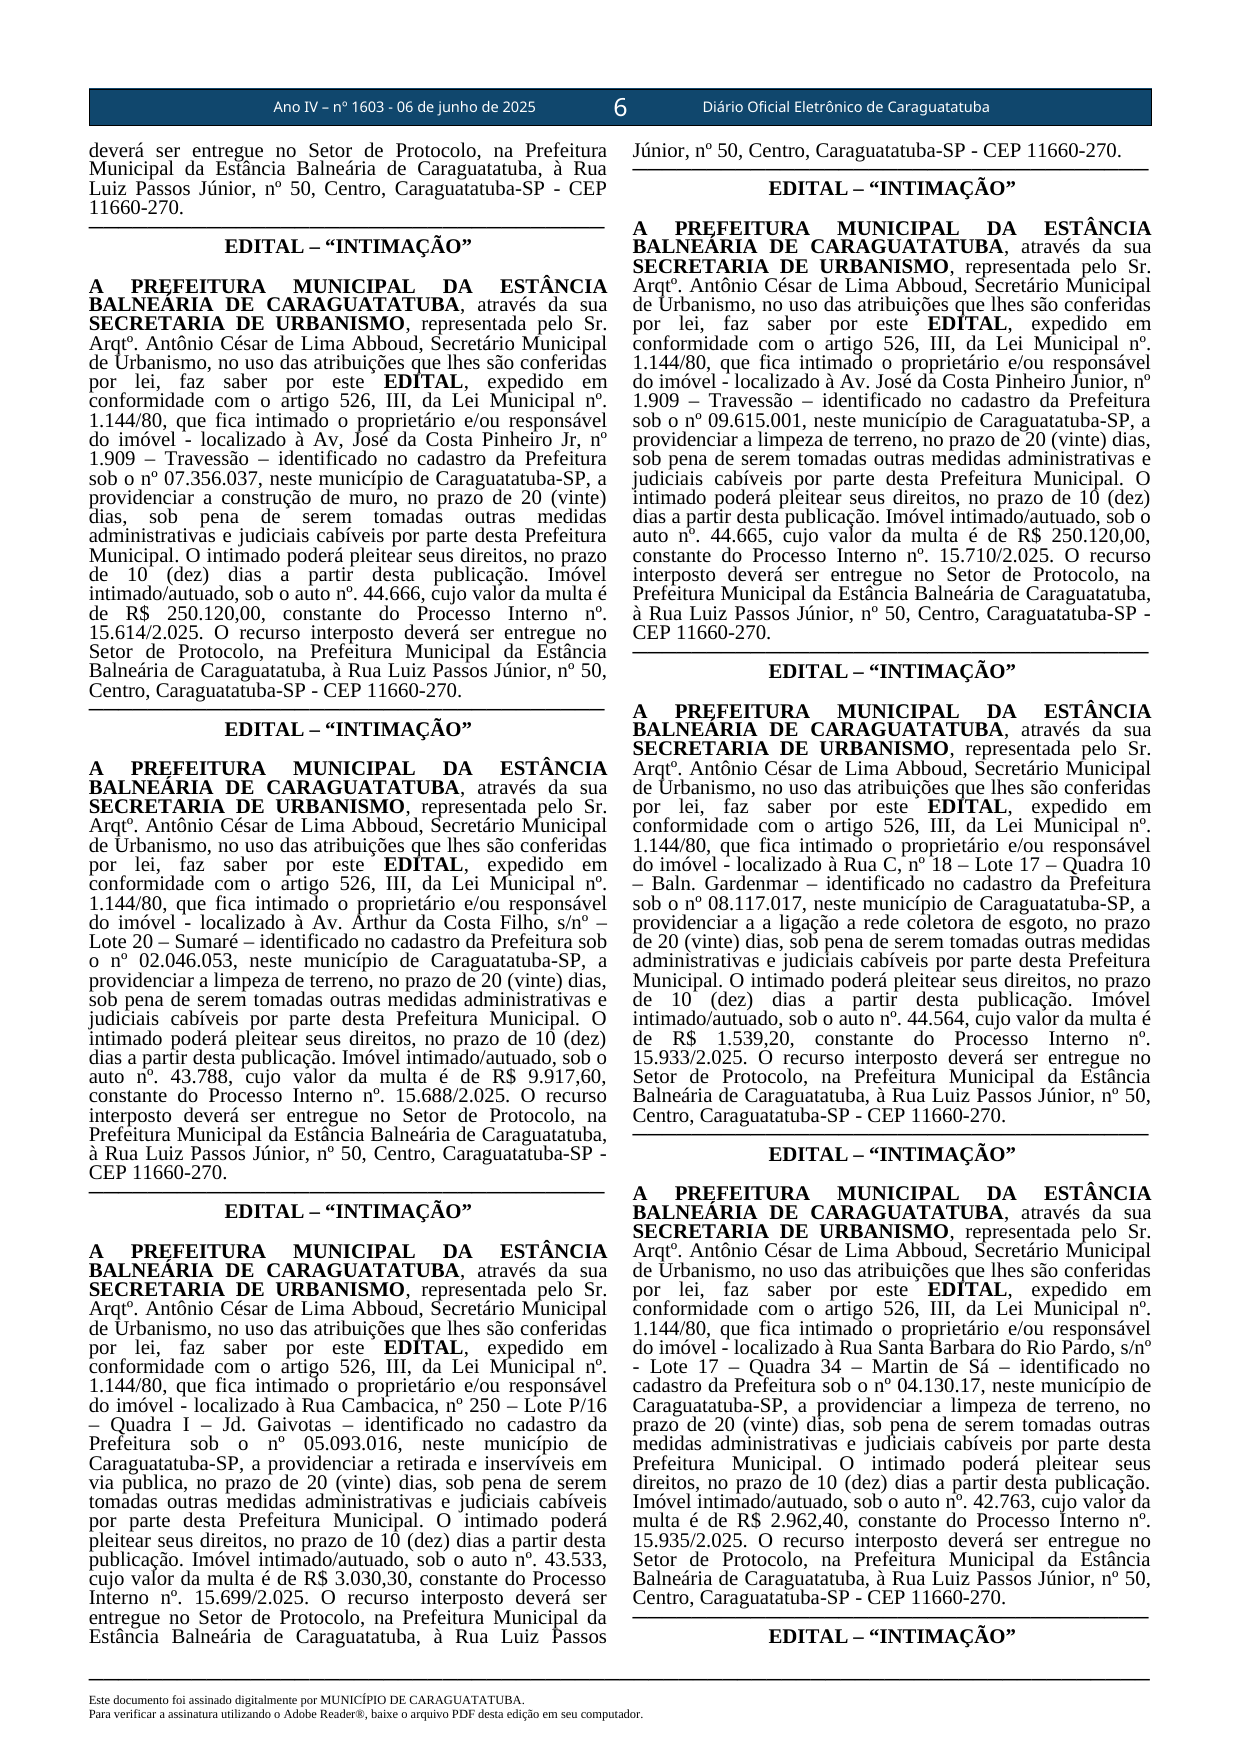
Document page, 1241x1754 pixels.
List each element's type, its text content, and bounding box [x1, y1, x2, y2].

text deverá ser entregue no Setor de Protocolo, na Prefeitura Municipal da Estância Balneária de Caraguatatuba, à Rua Luiz Passos Júnior, nº 50, Centro, Caraguatatuba-SP - CEP 11660-270. [88, 142, 608, 219]
text EDITAL – “INTIMAÇÃO” [88, 1203, 608, 1223]
text ─────────────────────────────────── [632, 161, 1152, 180]
text A PREFEITURA MUNICIPAL DA ESTÂNCIA BALNEÁRIA DE CARAGUATATUBA, através da sua SECRETARIA DE URBANISMO, representada pelo Sr. Arqtº. Antônio César de Lima Abboud, Secretário Municipal de Urbanismo, no uso das atribuições que lhes são conferidas por lei, faz saber por este EDITAL, expedido em conformidade com o artigo 526, III, da Lei Municipal nº. 1.144/80, que fica intimado o proprietário e/ou responsável do imóvel - localizado à Rua C, nº 18 – Lote 17 – Quadra 10 – Baln. Gardenmar – identificado no cadastro da Prefeitura sob o nº 08.117.017, neste município de Caraguatatuba-SP, a providenciar a a ligação a rede coletora de esgoto, no prazo de 20 (vinte) dias, sob pena de serem tomadas outras medidas administrativas e judiciais cabíveis por parte desta Prefeitura Municipal. O intimado poderá pleitear seus direitos, no prazo de 10 (dez) dias a partir desta publicação. Imóvel intimado/autuado, sob o auto nº. 44.564, cujo valor da multa é de R$ 1.539,20, constante do Processo Interno nº. 15.933/2.025. O recurso interposto deverá ser entregue no Setor de Protocolo, na Prefeitura Municipal da Estância Balneária de Caraguatatuba, à Rua Luiz Passos Júnior, nº 50, Centro, Caraguatatuba-SP - CEP 11660-270. [632, 703, 1152, 1127]
text A PREFEITURA MUNICIPAL DA ESTÂNCIA BALNEÁRIA DE CARAGUATATUBA, através da sua SECRETARIA DE URBANISMO, representada pelo Sr. Arqtº. Antônio César de Lima Abboud, Secretário Municipal de Urbanismo, no uso das atribuições que lhes são conferidas por lei, faz saber por este EDITAL, expedido em conformidade com o artigo 526, III, da Lei Municipal nº. 1.144/80, que fica intimado o proprietário e/ou responsável do imóvel - localizado à Av. Arthur da Costa Filho, s/nº – Lote 20 – Sumaré – identificado no cadastro da Prefeitura sob o nº 02.046.053, neste município de Caraguatatuba-SP, a providenciar a limpeza de terreno, no prazo de 20 (vinte) dias, sob pena de serem tomadas outras medidas administrativas e judiciais cabíveis por parte desta Prefeitura Municipal. O intimado poderá pleitear seus direitos, no prazo de 10 (dez) dias a partir desta publicação. Imóvel intimado/autuado, sob o auto nº. 43.788, cujo valor da multa é de R$ 9.917,60, constante do Processo Interno nº. 15.688/2.025. O recurso interposto deverá ser entregue no Setor de Protocolo, na Prefeitura Municipal da Estância Balneária de Caraguatatuba, à Rua Luiz Passos Júnior, nº 50, Centro, Caraguatatuba-SP - CEP 11660-270. [88, 761, 608, 1184]
text EDITAL – “INTIMAÇÃO” [632, 663, 1152, 682]
text A PREFEITURA MUNICIPAL DA ESTÂNCIA BALNEÁRIA DE CARAGUATATUBA, através da sua SECRETARIA DE URBANISMO, representada pelo Sr. Arqtº. Antônio César de Lima Abboud, Secretário Municipal de Urbanismo, no uso das atribuições que lhes são conferidas por lei, faz saber por este EDITAL, expedido em conformidade com o artigo 526, III, da Lei Municipal nº. 1.144/80, que fica intimado o proprietário e/ou responsável do imóvel - localizado à Rua Santa Barbara do Rio Pardo, s/nº - Lote 17 – Quadra 34 – Martin de Sá – identificado no cadastro da Prefeitura sob o nº 04.130.17, neste município de Caraguatatuba-SP, a providenciar a limpeza de terreno, no prazo de 20 (vinte) dias, sob pena de serem tomadas outras medidas administrativas e judiciais cabíveis por parte desta Prefeitura Municipal. O intimado poderá pleitear seus direitos, no prazo de 10 (dez) dias a partir desta publicação. Imóvel intimado/autuado, sob o auto nº. 42.763, cujo valor da multa é de R$ 2.962,40, constante do Processo Interno nº. 15.935/2.025. O recurso interposto deverá ser entregue no Setor de Protocolo, na Prefeitura Municipal da Estância Balneária de Caraguatatuba, à Rua Luiz Passos Júnior, nº 50, Centro, Caraguatatuba-SP - CEP 11660-270. [632, 1186, 1152, 1609]
text EDITAL – “INTIMAÇÃO” [88, 238, 608, 257]
text ─────────────────────────────────── [632, 644, 1152, 663]
text ─────────────────────────────────── [632, 1127, 1152, 1146]
text EDITAL – “INTIMAÇÃO” [632, 1146, 1152, 1165]
text A PREFEITURA MUNICIPAL DA ESTÂNCIA BALNEÁRIA DE CARAGUATATUBA, através da sua SECRETARIA DE URBANISMO, representada pelo Sr. Arqtº. Antônio César de Lima Abboud, Secretário Municipal de Urbanismo, no uso das atribuições que lhes são conferidas por lei, faz saber por este EDITAL, expedido em conformidade com o artigo 526, III, da Lei Municipal nº. 1.144/80, que fica intimado o proprietário e/ou responsável do imóvel - localizado à Av. José da Costa Pinheiro Junior, nº 1.909 – Travessão – identificado no cadastro da Prefeitura sob o nº 09.615.001, neste município de Caraguatatuba-SP, a providenciar a limpeza de terreno, no prazo de 20 (vinte) dias, sob pena de serem tomadas outras medidas administrativas e judiciais cabíveis por parte desta Prefeitura Municipal. O intimado poderá pleitear seus direitos, no prazo de 10 (dez) dias a partir desta publicação. Imóvel intimado/autuado, sob o auto nº. 44.665, cujo valor da multa é de R$ 250.120,00, constante do Processo Interno nº. 15.710/2.025. O recurso interposto deverá ser entregue no Setor de Protocolo, na Prefeitura Municipal da Estância Balneária de Caraguatatuba, à Rua Luiz Passos Júnior, nº 50, Centro, Caraguatatuba-SP - CEP 11660-270. [632, 220, 1152, 644]
text ─────────────────────────────────── [88, 1184, 608, 1203]
text EDITAL – “INTIMAÇÃO” [632, 180, 1152, 199]
text A PREFEITURA MUNICIPAL DA ESTÂNCIA BALNEÁRIA DE CARAGUATATUBA, através da sua SECRETARIA DE URBANISMO, representada pelo Sr. Arqtº. Antônio César de Lima Abboud, Secretário Municipal de Urbanismo, no uso das atribuições que lhes são conferidas por lei, faz saber por este EDITAL, expedido em conformidade com o artigo 526, III, da Lei Municipal nº. 1.144/80, que fica intimado o proprietário e/ou responsável do imóvel - localizado à Rua Cambacica, nº 250 – Lote P/16 – Quadra I – Jd. Gaivotas – identificado no cadastro da Prefeitura sob o nº 05.093.016, neste município de Caraguatatuba-SP, a providenciar a retirada e inservíveis em via publica, no prazo de 20 (vinte) dias, sob pena de serem tomadas outras medidas administrativas e judiciais cabíveis por parte desta Prefeitura Municipal. O intimado poderá pleitear seus direitos, no prazo de 10 (dez) dias a partir desta publicação. Imóvel intimado/autuado, sob o auto nº. 43.533, cujo valor da multa é de R$ 3.030,30, constante do Processo Interno nº. 15.699/2.025. O recurso interposto deverá ser entregue no Setor de Protocolo, na Prefeitura Municipal da Estância Balneária de Caraguatatuba, à Rua Luiz Passos [88, 1243, 608, 1648]
text Júnior, nº 50, Centro, Caraguatatuba-SP - CEP 11660-270. [632, 142, 1152, 161]
text ─────────────────────────────────── [88, 702, 608, 721]
text EDITAL – “INTIMAÇÃO” [632, 1628, 1152, 1648]
text ─────────────────────────────────── [632, 1609, 1152, 1628]
text ─────────────────────────────────── [88, 219, 608, 238]
text EDITAL – “INTIMAÇÃO” [88, 721, 608, 740]
text A PREFEITURA MUNICIPAL DA ESTÂNCIA BALNEÁRIA DE CARAGUATATUBA, através da sua SECRETARIA DE URBANISMO, representada pelo Sr. Arqtº. Antônio César de Lima Abboud, Secretário Municipal de Urbanismo, no uso das atribuições que lhes são conferidas por lei, faz saber por este EDITAL, expedido em conformidade com o artigo 526, III, da Lei Municipal nº. 1.144/80, que fica intimado o proprietário e/ou responsável do imóvel - localizado à Av, José da Costa Pinheiro Jr, nº 1.909 – Travessão – identificado no cadastro da Prefeitura sob o nº 07.356.037, neste município de Caraguatatuba-SP, a providenciar a construção de muro, no prazo de 20 (vinte) dias, sob pena de serem tomadas outras medidas administrativas e judiciais cabíveis por parte desta Prefeitura Municipal. O intimado poderá pleitear seus direitos, no prazo de 10 (dez) dias a partir desta publicação. Imóvel intimado/autuado, sob o auto nº. 44.666, cujo valor da multa é de R$ 250.120,00, constante do Processo Interno nº. 15.614/2.025. O recurso interposto deverá ser entregue no Setor de Protocolo, na Prefeitura Municipal da Estância Balneária de Caraguatatuba, à Rua Luiz Passos Júnior, nº 50, Centro, Caraguatatuba-SP - CEP 11660-270. [88, 278, 608, 702]
